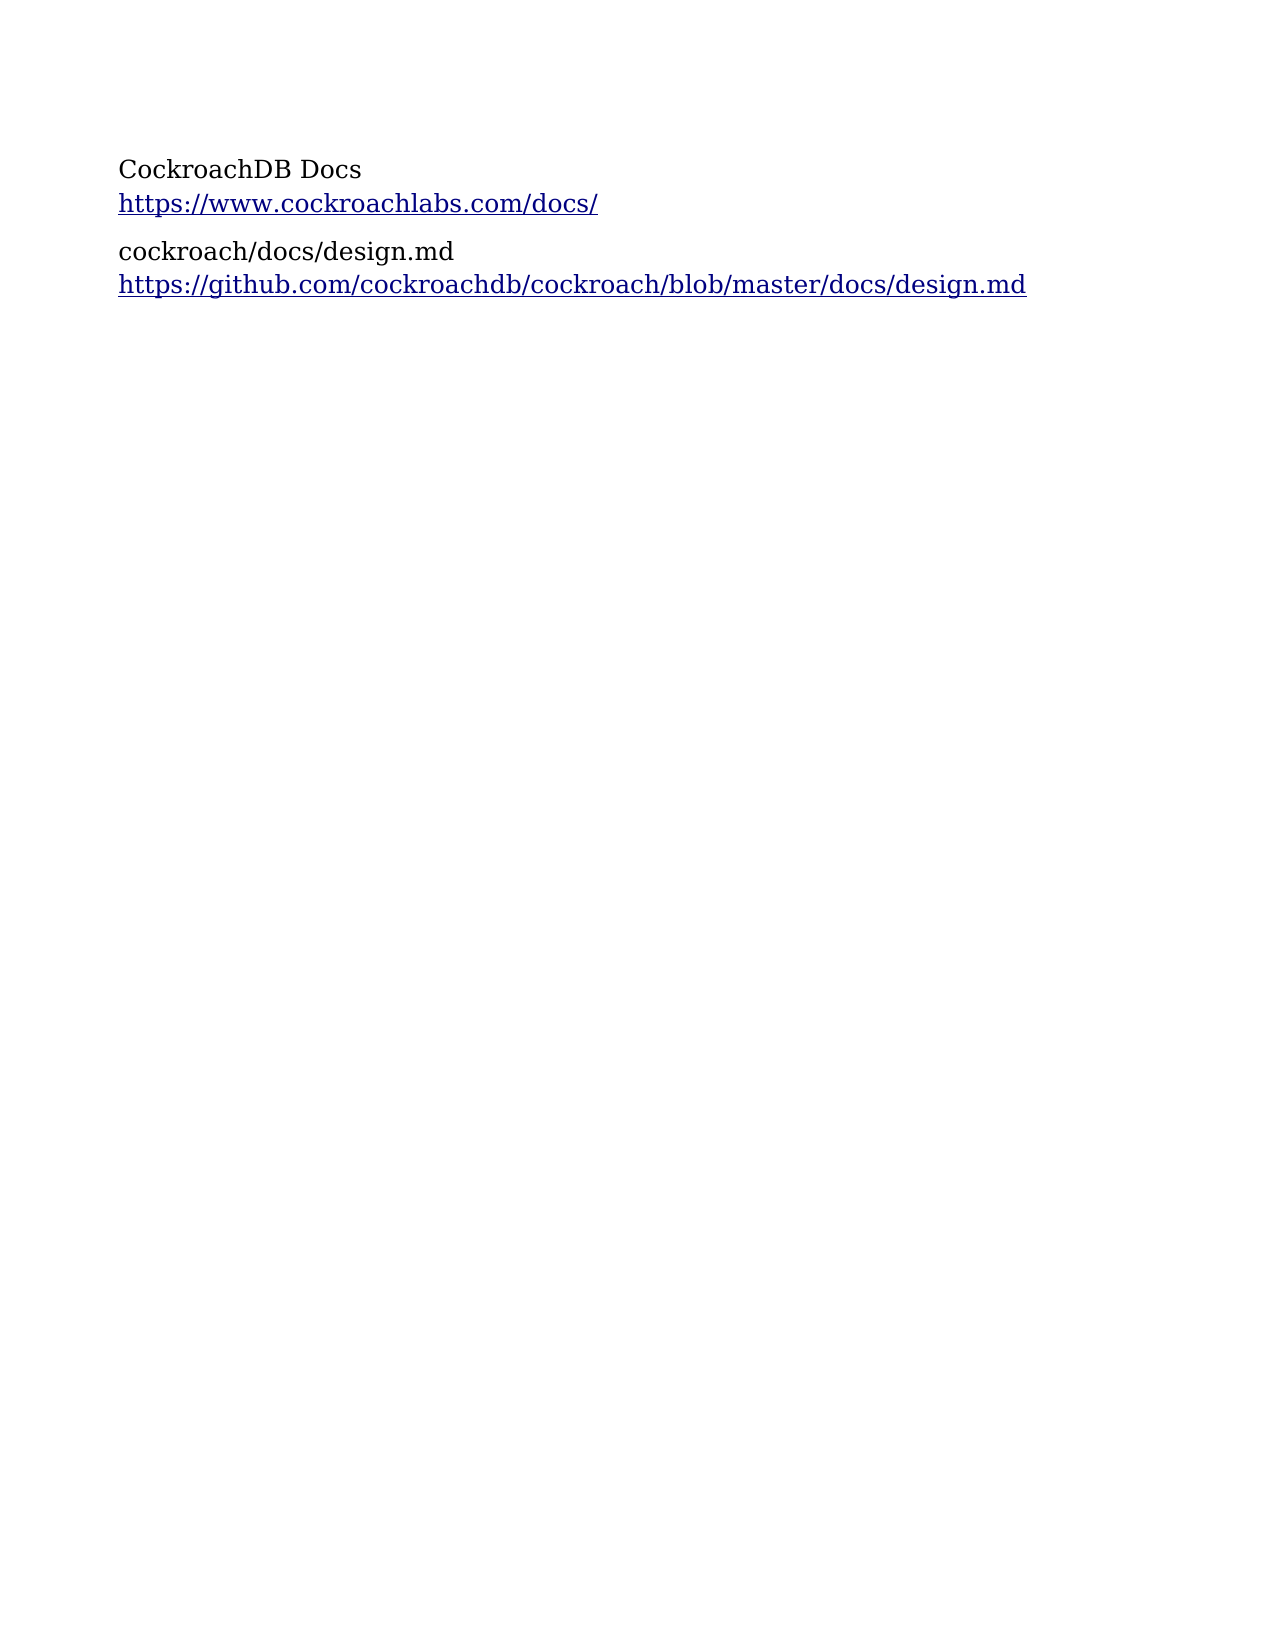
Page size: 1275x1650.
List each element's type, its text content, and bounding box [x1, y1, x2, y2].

text cockroach/docs/design.md https://github.com/cockroachdb/cockroach/blob/master/docs/design.md [118, 237, 1216, 300]
text CockroachDB Docs https://www.cockroachlabs.com/docs/ [118, 155, 1216, 218]
